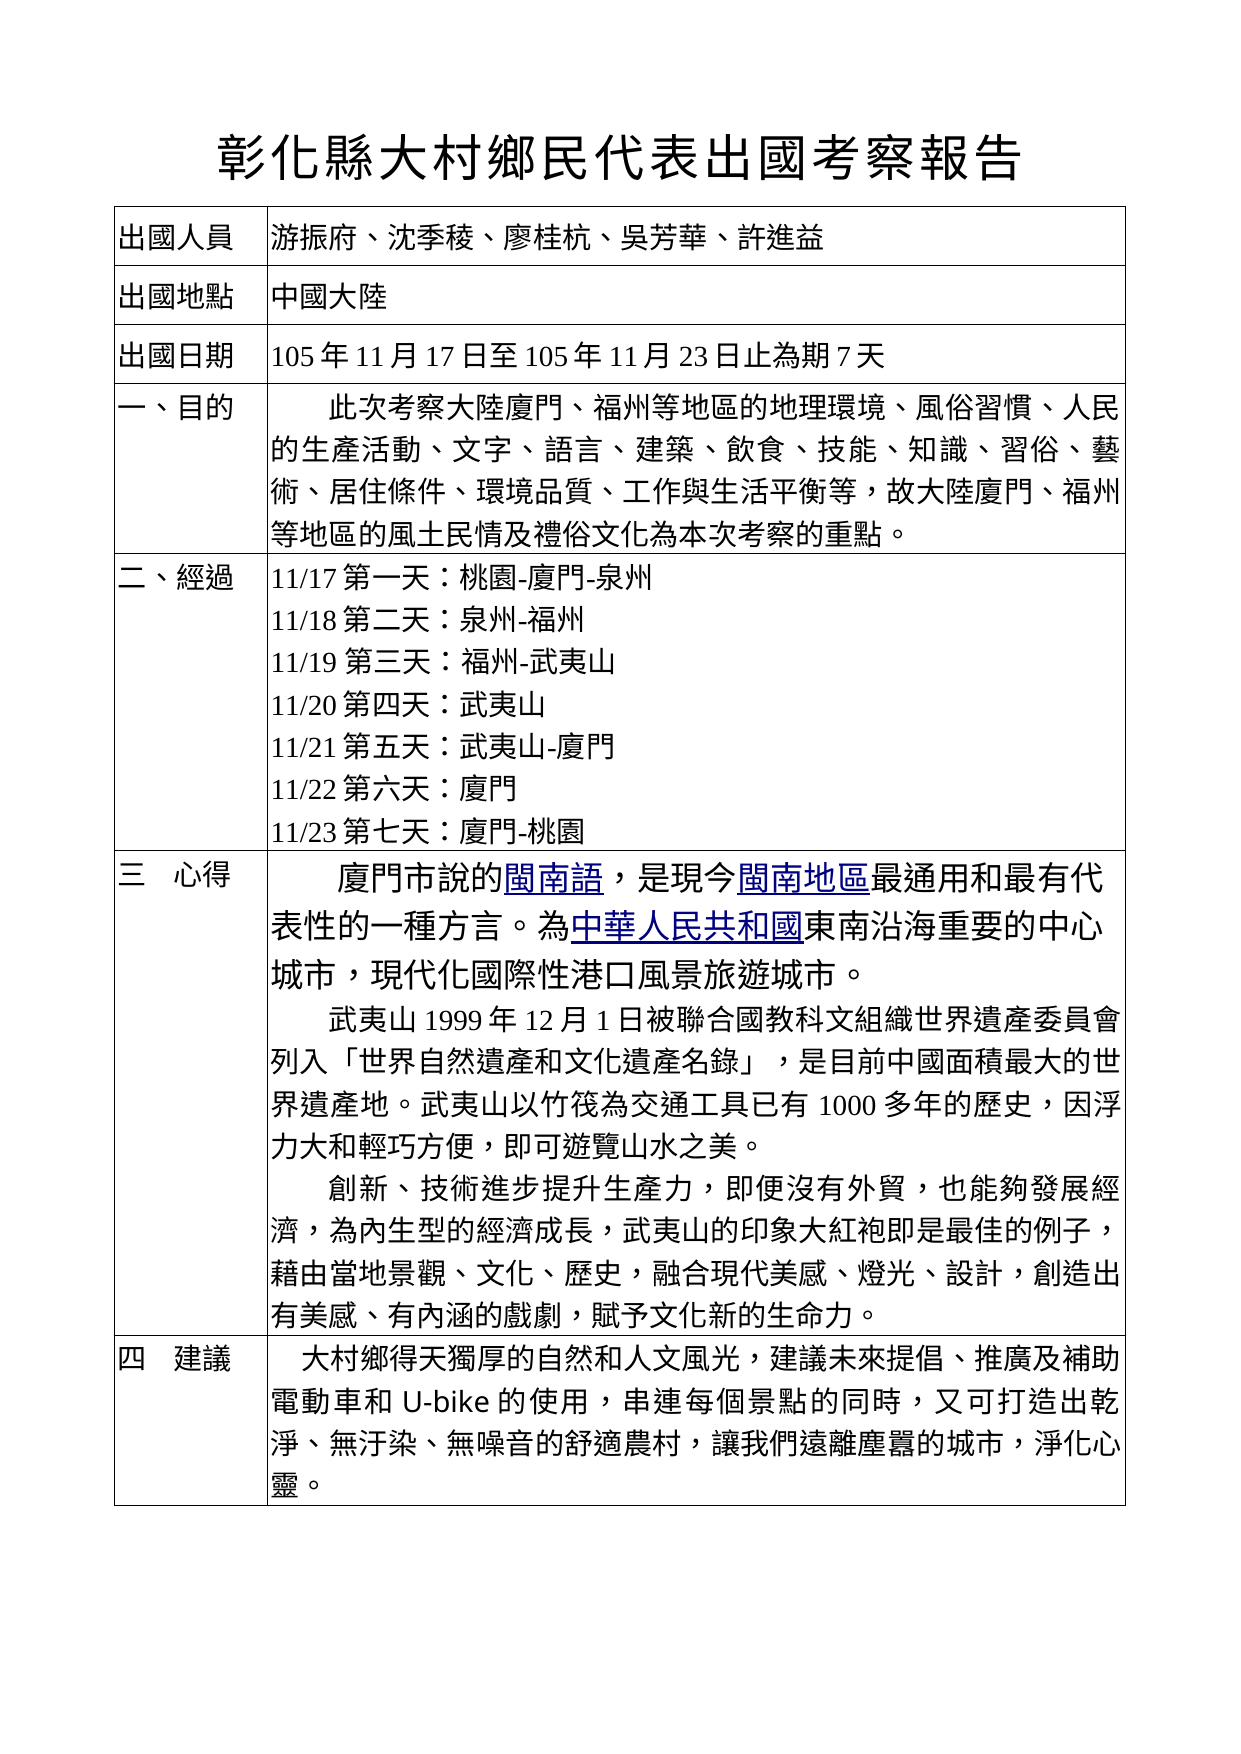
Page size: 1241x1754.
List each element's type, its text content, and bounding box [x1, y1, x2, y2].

table_cell 四 建議 [115, 1336, 267, 1505]
table_cell 出國地點 [115, 266, 267, 324]
text 彰化縣大村鄉民代表出國考察報告 [118, 118, 1122, 191]
table_cell 廈門市說的閩南語，是現今閩南地區最通用和最有代表性的一種方言。為中華人民共和國東南沿海重要的中心城市，現代化國際性港口風景旅遊城市。 武夷山1999年12月1日被聯合國教科文組織世界遺產委員會列入「世界自然遺產和文化遺產名錄」，是目前中國面積最大的世界遺產地。武夷山以竹筏為交通工具已有1000多年的歷史，因浮力大和輕巧方便，即可遊覽山水之美。 創新、技術進步提升生產力，即便沒有外貿，也能夠發展經濟，為內生型的經濟成長，武夷山的印象大紅袍即是最佳的例子，藉由當地景觀、文化、歷史，融合現代美感、燈光、設計，創造出有美感、有內涵的戲劇，賦予文化新的生命力。 [268, 851, 1125, 1335]
table_cell 105年11月17日至105年11月23日止為期7天 [268, 325, 1125, 383]
table_cell 三 心得 [115, 851, 267, 1335]
table_cell 一、目的 [115, 384, 267, 553]
table_header 出國人員 [115, 207, 267, 265]
table_cell 大村鄉得天獨厚的自然和人文風光，建議未來提倡、推廣及補助電動車和U-bike的使用，串連每個景點的同時，又可打造出乾淨、無汙染、無噪音的舒適農村，讓我們遠離塵囂的城市，淨化心靈。 [268, 1336, 1125, 1505]
table_cell 11/17第一天：桃園-廈門-泉州 11/18第二天：泉州-福州 11/19 第三天：福州-武夷山 11/20第四天：武夷山 11/21第五天：武夷山-廈門 11/22第六天：廈門 11/23第七天：廈門-桃園 [268, 554, 1125, 850]
table_cell 中國大陸 [268, 266, 1125, 324]
table_cell 二、經過 [115, 554, 267, 850]
table_cell 出國日期 [115, 325, 267, 383]
table_header 游振府、沈季稜、廖桂杭、吳芳華、許進益 [268, 207, 1125, 265]
table_cell 此次考察大陸廈門、福州等地區的地理環境、風俗習慣、人民的生產活動、文字、語言、建築、飲食、技能、知識、習俗、藝術、居住條件、環境品質、工作與生活平衡等，故大陸廈門、福州等地區的風土民情及禮俗文化為本次考察的重點。 [268, 384, 1125, 553]
